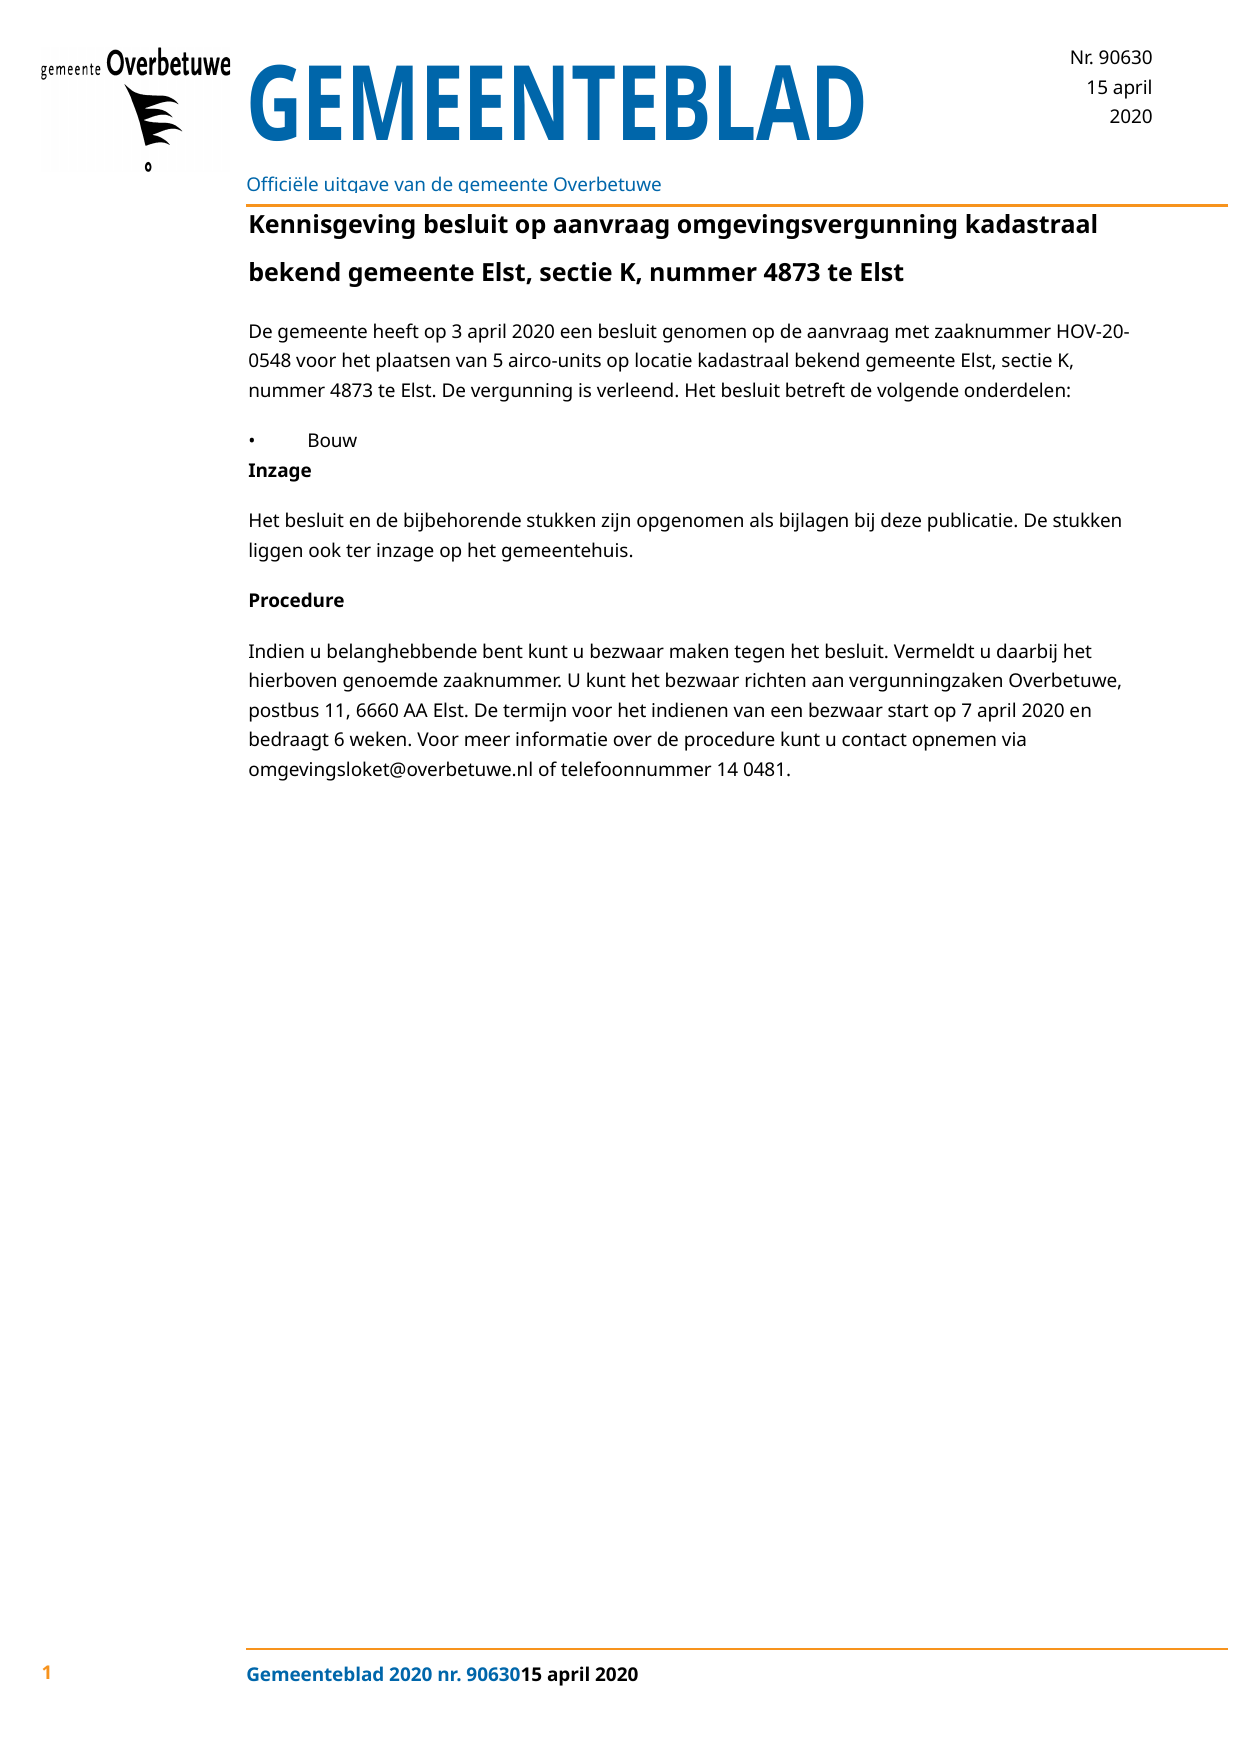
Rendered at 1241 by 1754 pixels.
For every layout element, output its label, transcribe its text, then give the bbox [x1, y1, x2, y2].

text Het besluit en de bijbehorende stukken zijn opgenomen als bijlagen bij deze publicatie. De stukken liggen ook ter inzage op het gemeentehuis. [248, 507, 1152, 563]
text Procedure [248, 587, 1152, 613]
picture [41, 47, 231, 172]
text Kennisgeving besluit op aanvraag omgevingsvergunning kadastraal bekend gemeente Elst, sectie K, nummer 4873 te Elst [248, 207, 1152, 288]
text Indien u belanghebbende bent kunt u bezwaar maken tegen het besluit. Vermeldt u daarbij het hierboven genoemde zaaknummer. U kunt het bezwaar richten aan vergunningzaken Overbetuwe, postbus 11, 6660 AA Elst. De termijn voor het indienen van een bezwaar start op 7 april 2020 en bedraagt 6 weken. Voor meer informatie over de procedure kunt u contact opnemen via omgevingsloket@overbetuwe.nl of telefoonnummer 14 0481. [248, 638, 1152, 782]
list Bouw [248, 427, 1152, 453]
text De gemeente heeft op 3 april 2020 een besluit genomen op de aanvraag met zaaknummer HOV-20-0548 voor het plaatsen van 5 airco-units op locatie kadastraal bekend gemeente Elst, sectie K, nummer 4873 te Elst. De vergunning is verleend. Het besluit betreft de volgende onderdelen: [248, 318, 1152, 403]
text Inzage [248, 457, 1152, 483]
